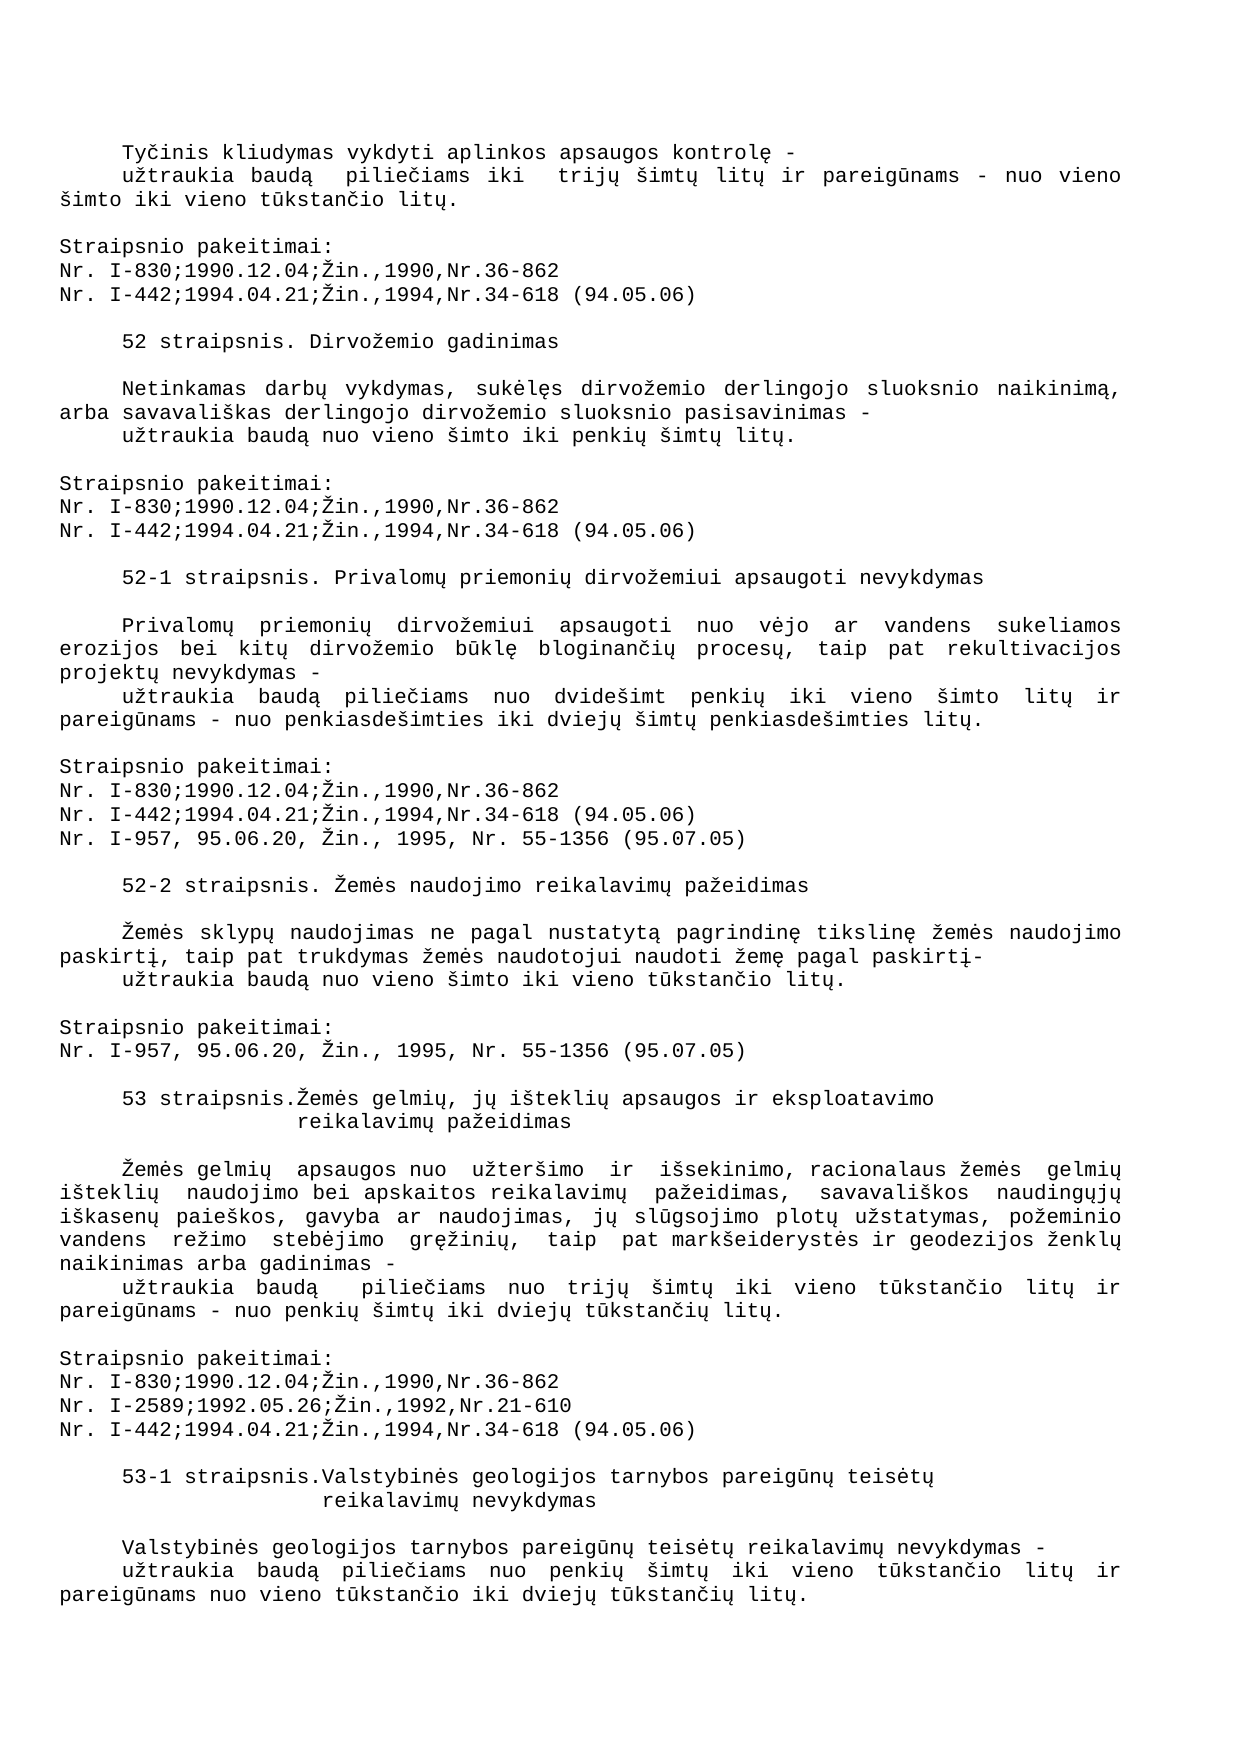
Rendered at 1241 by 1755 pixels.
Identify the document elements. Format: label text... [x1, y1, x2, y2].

text užtraukia baudą piliečiams iki trijų šimtų litų ir pareigūnams - nuo vieno šimto iki vieno tūkstančio litų. [59, 165, 1122, 213]
text reikalavimų nevykdymas [59, 1489, 1122, 1513]
text Nr. I-830;1990.12.04;Žin.,1990,Nr.36-862 [59, 496, 1122, 520]
text 52-1 straipsnis. Privalomų priemonių dirvožemiui apsaugoti nevykdymas [59, 567, 1122, 591]
text Nr. I-442;1994.04.21;Žin.,1994,Nr.34-618 (94.05.06) [59, 1419, 1122, 1442]
text 52 straipsnis. Dirvožemio gadinimas [59, 331, 1122, 354]
text Nr. I-830;1990.12.04;Žin.,1990,Nr.36-862 [59, 780, 1122, 804]
text Straipsnio pakeitimai: [59, 236, 1122, 260]
text Tyčinis kliudymas vykdyti aplinkos apsaugos kontrolę - [59, 142, 1122, 165]
text Straipsnio pakeitimai: [59, 473, 1122, 496]
text Nr. I-442;1994.04.21;Žin.,1994,Nr.34-618 (94.05.06) [59, 804, 1122, 827]
text užtraukia baudą nuo vieno šimto iki penkių šimtų litų. [59, 426, 1122, 449]
text Straipsnio pakeitimai: [59, 1348, 1122, 1371]
text Nr. I-830;1990.12.04;Žin.,1990,Nr.36-862 [59, 260, 1122, 284]
text Nr. I-830;1990.12.04;Žin.,1990,Nr.36-862 [59, 1371, 1122, 1395]
text užtraukia baudą piliečiams nuo dvidešimt penkių iki vieno šimto litų ir pareigūnams - nuo penkiasdešimties iki dviejų šimtų penkiasdešimties litų. [59, 686, 1122, 733]
text Nr. I-957, 95.06.20, Žin., 1995, Nr. 55-1356 (95.07.05) [59, 827, 1122, 851]
text Nr. I-442;1994.04.21;Žin.,1994,Nr.34-618 (94.05.06) [59, 284, 1122, 307]
text Straipsnio pakeitimai: [59, 1017, 1122, 1040]
text užtraukia baudą nuo vieno šimto iki vieno tūkstančio litų. [59, 969, 1122, 993]
text Nr. I-957, 95.06.20, Žin., 1995, Nr. 55-1356 (95.07.05) [59, 1040, 1122, 1064]
text užtraukia baudą piliečiams nuo penkių šimtų iki vieno tūkstančio litų ir pareigūnams nuo vieno tūkstančio iki dviejų tūkstančių litų. [59, 1561, 1122, 1608]
text reikalavimų pažeidimas [59, 1111, 1122, 1135]
text Netinkamas darbų vykdymas, sukėlęs dirvožemio derlingojo sluoksnio naikinimą, arba savavališkas derlingojo dirvožemio sluoksnio pasisavinimas - [59, 378, 1122, 426]
text Straipsnio pakeitimai: [59, 757, 1122, 780]
text 53 straipsnis.Žemės gelmių, jų išteklių apsaugos ir eksploatavimo [59, 1088, 1122, 1111]
text 52-2 straipsnis. Žemės naudojimo reikalavimų pažeidimas [59, 875, 1122, 898]
text Nr. I-2589;1992.05.26;Žin.,1992,Nr.21-610 [59, 1395, 1122, 1419]
text Žemės sklypų naudojimas ne pagal nustatytą pagrindinę tikslinę žemės naudojimo paskirtį, taip pat trukdymas žemės naudotojui naudoti žemę pagal paskirtį- [59, 922, 1122, 969]
text 53-1 straipsnis.Valstybinės geologijos tarnybos pareigūnų teisėtų [59, 1466, 1122, 1489]
text Valstybinės geologijos tarnybos pareigūnų teisėtų reikalavimų nevykdymas - [59, 1537, 1122, 1561]
text Žemės gelmių apsaugos nuo užteršimo ir išsekinimo, racionalaus žemės gelmių išteklių naudojimo bei apskaitos reikalavimų pažeidimas, savavališkos naudingųjų iškasenų paieškos, gavyba ar naudojimas, jų slūgsojimo plotų užstatymas, požeminio vandens režimo stebėjimo gręžinių, taip pat markšeiderystės ir geodezijos ženklų naikinimas arba gadinimas - [59, 1158, 1122, 1277]
text užtraukia baudą piliečiams nuo trijų šimtų iki vieno tūkstančio litų ir pareigūnams - nuo penkių šimtų iki dviejų tūkstančių litų. [59, 1277, 1122, 1324]
text Nr. I-442;1994.04.21;Žin.,1994,Nr.34-618 (94.05.06) [59, 520, 1122, 544]
text Privalomų priemonių dirvožemiui apsaugoti nuo vėjo ar vandens sukeliamos erozijos bei kitų dirvožemio būklę bloginančių procesų, taip pat rekultivacijos projektų nevykdymas - [59, 615, 1122, 686]
